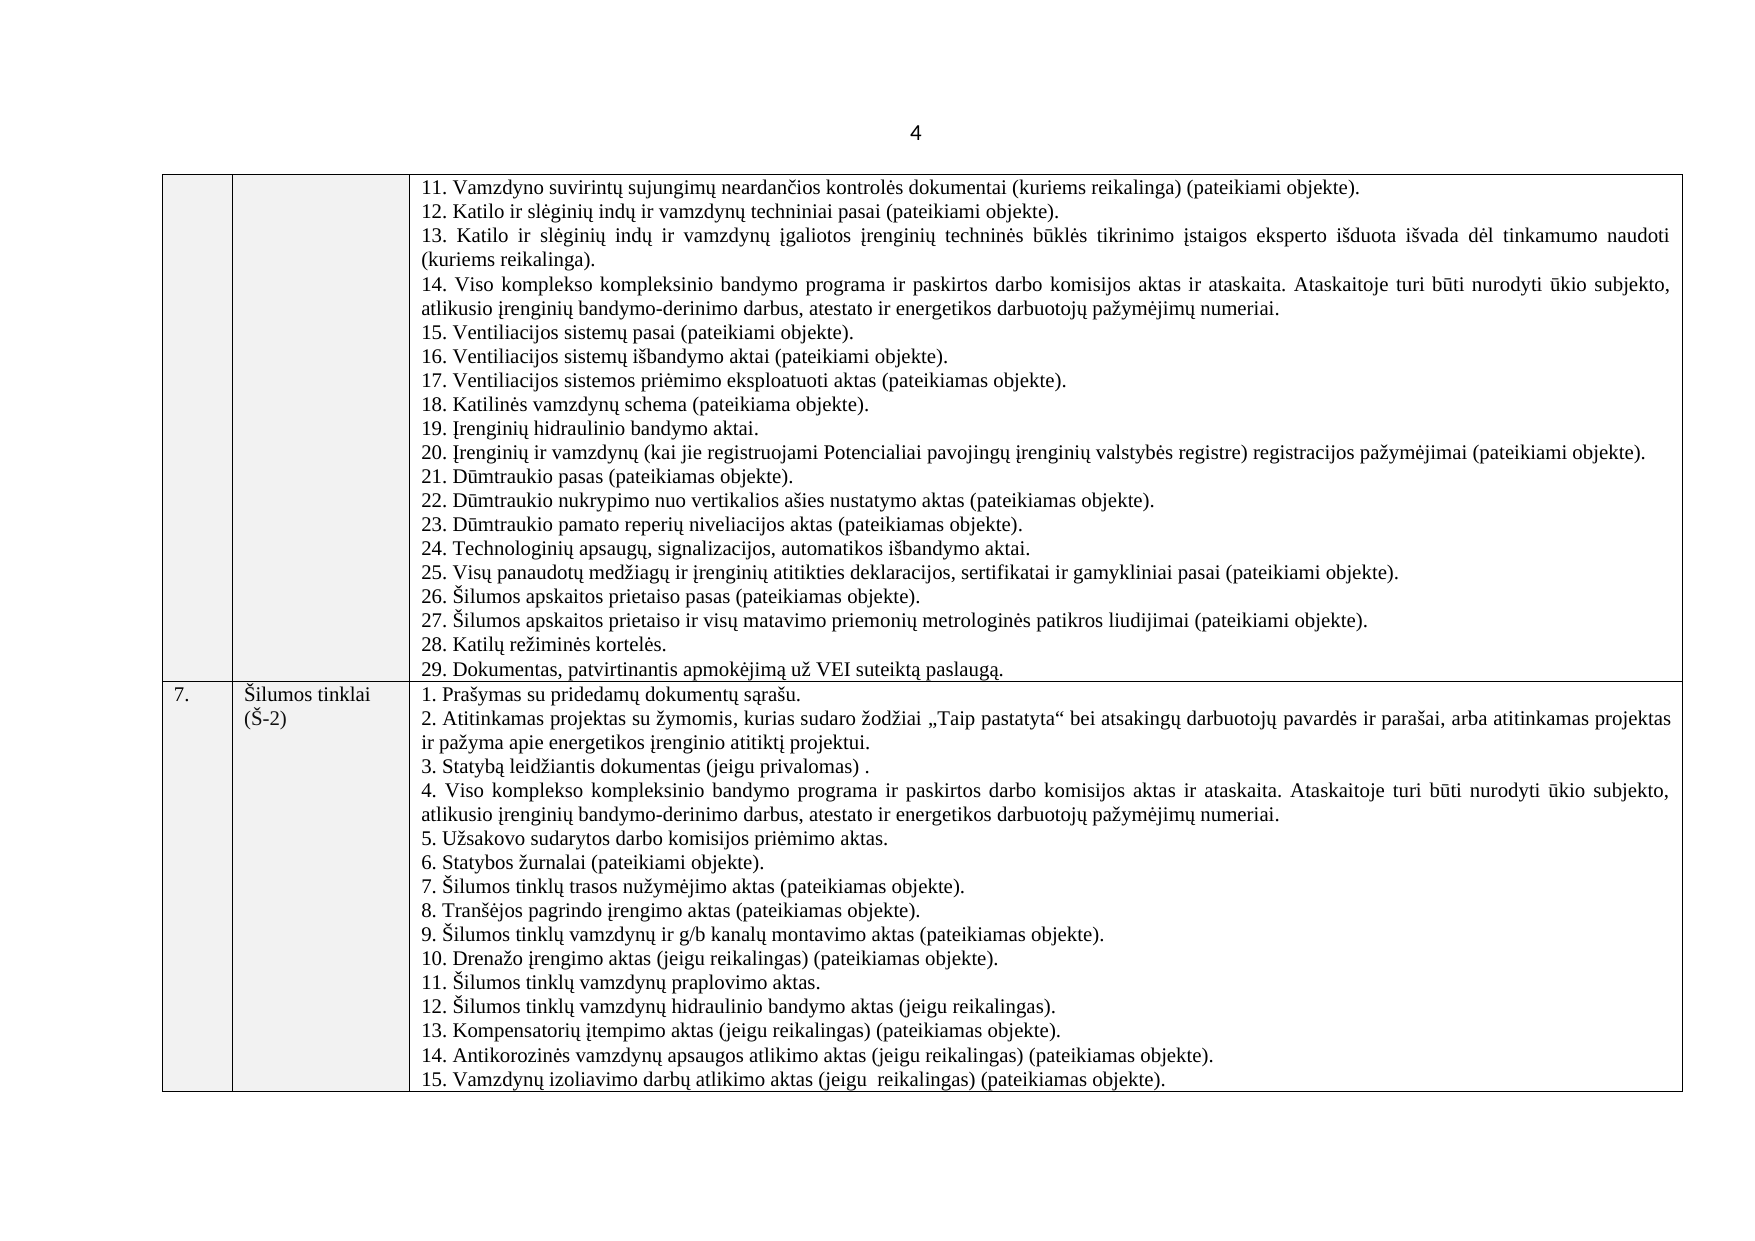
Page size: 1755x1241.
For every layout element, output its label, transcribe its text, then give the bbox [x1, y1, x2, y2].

table_cell [233, 175, 409, 681]
table_cell [163, 175, 232, 681]
table_cell 7. [163, 682, 232, 1091]
table_cell 11. Vamzdyno suvirintų sujungimų neardančios kontrolės dokumentai (kuriems reikalinga) (pateikiami objekte). 12. Katilo ir slėginių indų ir vamzdynų techniniai pasai (pateikiami objekte). 13. Katilo ir slėginių indų ir vamzdynų įgaliotos įrenginių techninės būklės tikrinimo įstaigos eksperto išduota išvada dėl tinkamumo naudoti (kuriems reikalinga). 14. Viso komplekso kompleksinio bandymo programa ir paskirtos darbo komisijos aktas ir ataskaita. Ataskaitoje turi būti nurodyti ūkio subjekto, atlikusio įrenginių bandymo-derinimo darbus, atestato ir energetikos darbuotojų pažymėjimų numeriai. 15. Ventiliacijos sistemų pasai (pateikiami objekte). 16. Ventiliacijos sistemų išbandymo aktai (pateikiami objekte). 17. Ventiliacijos sistemos priėmimo eksploatuoti aktas (pateikiamas objekte). 18. Katilinės vamzdynų schema (pateikiama objekte). 19. Įrenginių hidraulinio bandymo aktai. 20. Įrenginių ir vamzdynų (kai jie registruojami Potencialiai pavojingų įrenginių valstybės registre) registracijos pažymėjimai (pateikiami objekte). 21. Dūmtraukio pasas (pateikiamas objekte). 22. Dūmtraukio nukrypimo nuo vertikalios ašies nustatymo aktas (pateikiamas objekte). 23. Dūmtraukio pamato reperių niveliacijos aktas (pateikiamas objekte). 24. Technologinių apsaugų, signalizacijos, automatikos išbandymo aktai. 25. Visų panaudotų medžiagų ir įrenginių atitikties deklaracijos, sertifikatai ir gamykliniai pasai (pateikiami objekte). 26. Šilumos apskaitos prietaiso pasas (pateikiamas objekte). 27. Šilumos apskaitos prietaiso ir visų matavimo priemonių metrologinės patikros liudijimai (pateikiami objekte). 28. Katilų režiminės kortelės. 29. Dokumentas, patvirtinantis apmokėjimą už VEI suteiktą paslaugą. [410, 175, 1682, 681]
table_cell 1. Prašymas su pridedamų dokumentų sąrašu. 2. Atitinkamas projektas su žymomis, kurias sudaro žodžiai „Taip pastatyta“ bei atsakingų darbuotojų pavardės ir parašai, arba atitinkamas projektas ir pažyma apie energetikos įrenginio atitiktį projektui. 3. Statybą leidžiantis dokumentas (jeigu privalomas) . 4. Viso komplekso kompleksinio bandymo programa ir paskirtos darbo komisijos aktas ir ataskaita. Ataskaitoje turi būti nurodyti ūkio subjekto, atlikusio įrenginių bandymo-derinimo darbus, atestato ir energetikos darbuotojų pažymėjimų numeriai. 5. Užsakovo sudarytos darbo komisijos priėmimo aktas. 6. Statybos žurnalai (pateikiami objekte). 7. Šilumos tinklų trasos nužymėjimo aktas (pateikiamas objekte). 8. Tranšėjos pagrindo įrengimo aktas (pateikiamas objekte). 9. Šilumos tinklų vamzdynų ir g/b kanalų montavimo aktas (pateikiamas objekte). 10. Drenažo įrengimo aktas (jeigu reikalingas) (pateikiamas objekte). 11. Šilumos tinklų vamzdynų praplovimo aktas. 12. Šilumos tinklų vamzdynų hidraulinio bandymo aktas (jeigu reikalingas). 13. Kompensatorių įtempimo aktas (jeigu reikalingas) (pateikiamas objekte). 14. Antikorozinės vamzdynų apsaugos atlikimo aktas (jeigu reikalingas) (pateikiamas objekte). 15. Vamzdynų izoliavimo darbų atlikimo aktas (jeigu reikalingas) (pateikiamas objekte). [410, 682, 1682, 1091]
table_cell Šilumos tinklai (Š-2) [233, 682, 409, 1091]
